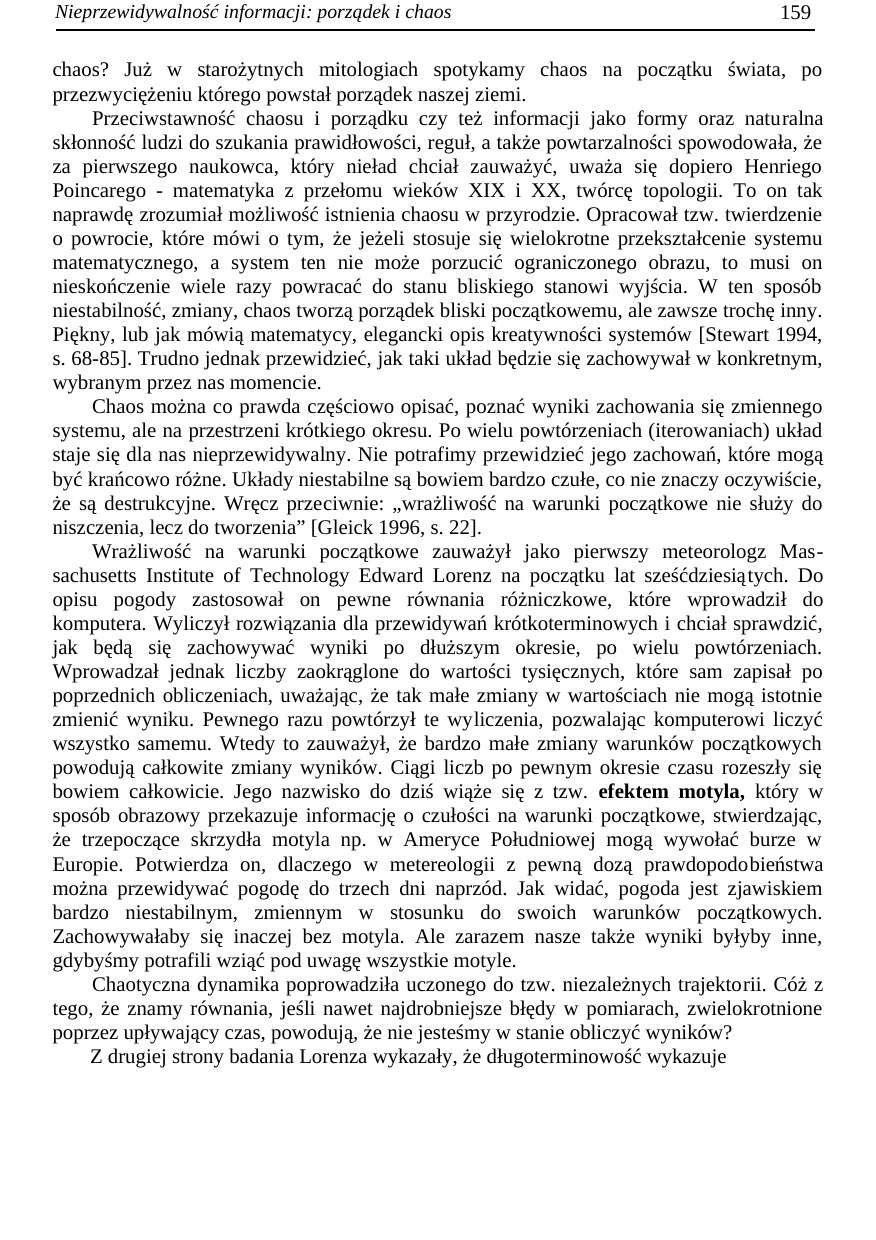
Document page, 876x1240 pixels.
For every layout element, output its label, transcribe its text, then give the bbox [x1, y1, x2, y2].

text Wrażliwość na warunki początkowe zauważył jako pierwszy meteorologz Mas­sachusetts Institute of Technology Edward Lorenz na początku lat sześćdziesią­tych. Do opisu pogody zastosował on pewne równania różniczkowe, które wpro­wadził do komputera. Wyliczył rozwiązania dla przewidywań krótkoterminowych i chciał sprawdzić, jak będą się zachowywać wyniki po dłuższym okresie, po wielu powtórzeniach. Wprowadzał jednak liczby zaokrąglone do wartości tysięcznych, które sam zapisał po poprzednich obliczeniach, uważając, że tak małe zmiany w wartościach nie mogą istotnie zmienić wyniku. Pewnego razu powtórzył te wy­liczenia, pozwalając komputerowi liczyć wszystko samemu. Wtedy to zauważył, że bardzo małe zmiany warunków początkowych powodują całkowite zmiany wyników. Ciągi liczb po pewnym okresie czasu rozeszły się bowiem całkowicie. Jego nazwisko do dziś wiąże się z tzw. efektem motyla, który w sposób obra­zowy przekazuje informację o czułości na warunki początkowe, stwierdzając, że trzepoczące skrzydła motyla np. w Ameryce Południowej mogą wywołać burze w Europie. Potwierdza on, dlaczego w metereologii z pewną dozą prawdopodo­bieństwa można przewidywać pogodę do trzech dni naprzód. Jak widać, pogoda jest zjawiskiem bardzo niestabilnym, zmiennym w stosunku do swoich warunków początkowych. Zachowywałaby się inaczej bez motyla. Ale zarazem nasze także wyniki byłyby inne, gdybyśmy potrafili wziąć pod uwagę wszystkie motyle. [52, 539, 823, 972]
text Przeciwstawność chaosu i porządku czy też informacji jako formy oraz natu­ralna skłonność ludzi do szukania prawidłowości, reguł, a także powtarzalności spowodowała, że za pierwszego naukowca, który nieład chciał zauważyć, uważa się dopiero Henriego Poincarego - matematyka z przełomu wieków XIX i XX, twórcę topologii. To on tak naprawdę zrozumiał możliwość istnienia chaosu w przyrodzie. Opracował tzw. twierdzenie o powrocie, które mówi o tym, że jeżeli stosuje się wielokrotne przekształcenie systemu matematycznego, a sy­stem ten nie może porzucić ograniczonego obrazu, to musi on nieskończenie wiele razy powracać do stanu bliskiego stanowi wyjścia. W ten sposób niesta­bilność, zmiany, chaos tworzą porządek bliski początkowemu, ale zawsze trochę inny. Piękny, lub jak mówią matematycy, elegancki opis kreatywności systemów [Stewart 1994, s. 68-85]. Trudno jednak przewidzieć, jak taki układ będzie się zachowywał w konkretnym, wybranym przez nas momencie. [52, 106, 823, 394]
text 159 [780, 0, 818, 24]
text chaos? Już w starożytnych mitologiach spotykamy chaos na początku świata, po przezwyciężeniu którego powstał porządek naszej ziemi. [52, 57, 823, 106]
text Chaos można co prawda częściowo opisać, poznać wyniki zachowania się zmiennego systemu, ale na przestrzeni krótkiego okresu. Po wielu powtórzeniach (iterowaniach) układ staje się dla nas nieprzewidywalny. Nie potrafimy przewi­dzieć jego zachowań, które mogą być krańcowo różne. Układy niestabilne są bowiem bardzo czułe, co nie znaczy oczywiście, że są destrukcyjne. Wręcz prze­ciwnie: „wrażliwość na warunki początkowe nie służy do niszczenia, lecz do tworzenia” [Gleick 1996, s. 22]. [52, 394, 823, 539]
text Z drugiej strony badania Lorenza wykazały, że długoterminowość wykazuje [52, 1044, 823, 1068]
text Nieprzewidywalność informacji: porządek i chaos [55, 0, 477, 23]
text Chaotyczna dynamika poprowadziła uczonego do tzw. niezależnych trajekto­rii. Cóż z tego, że znamy równania, jeśli nawet najdrobniejsze błędy w pomiarach, zwielokrotnione poprzez upływający czas, powodują, że nie jesteśmy w stanie obliczyć wyników? [52, 972, 823, 1044]
